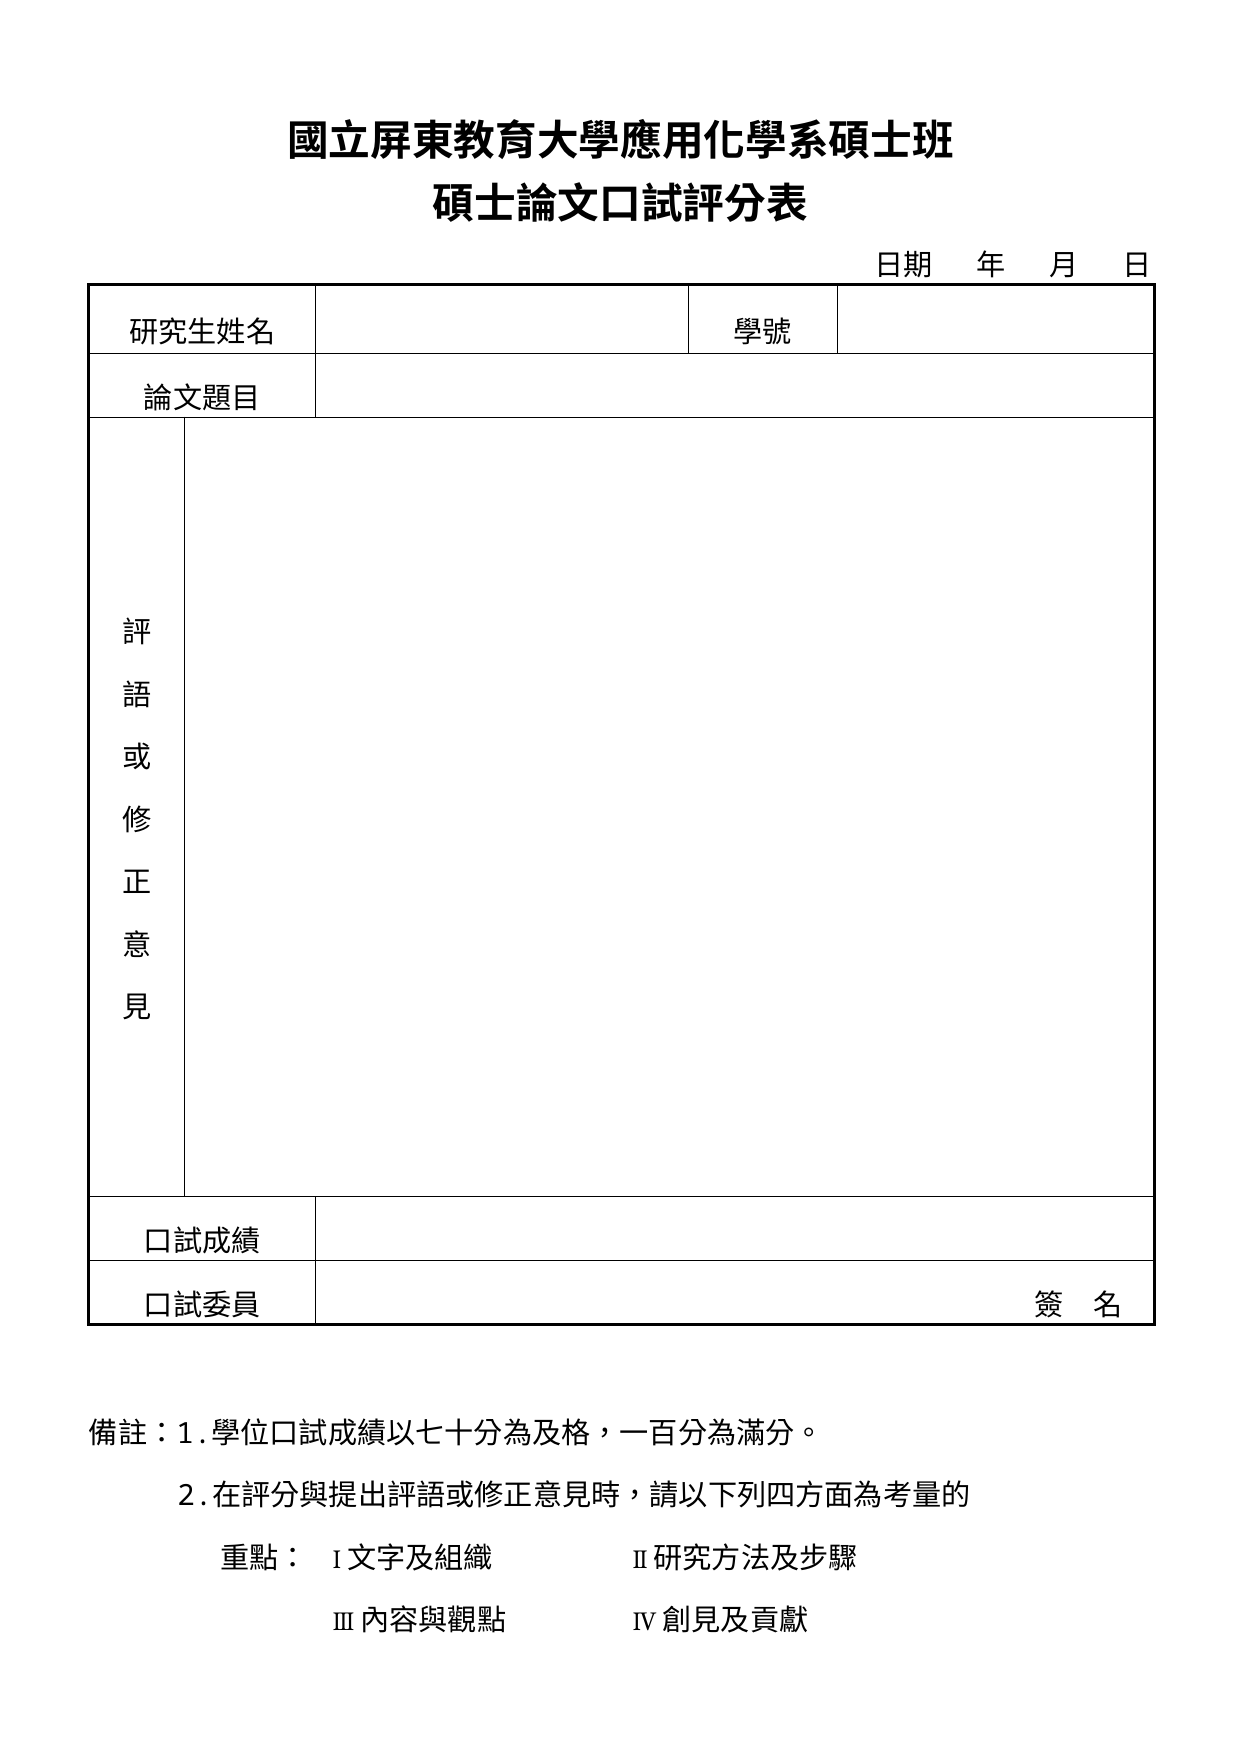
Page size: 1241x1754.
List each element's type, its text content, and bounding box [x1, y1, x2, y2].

table_cell 口試成績 [90, 1197, 315, 1260]
text 備註：1.學位口試成績以七十分為及格，一百分為滿分。 [89, 1389, 1152, 1451]
table_header [838, 286, 1153, 353]
table_cell [316, 354, 1153, 417]
table_cell [316, 1197, 1153, 1260]
table_header 研究生姓名 [90, 286, 315, 353]
table_header [316, 286, 688, 353]
text 國立屏東教育大學應用化學系碩士班 [89, 96, 1152, 158]
text 2.在評分與提出評語或修正意見時，請以下列四方面為考量的 [89, 1451, 1152, 1514]
table_cell 口試委員 [90, 1261, 315, 1323]
table_cell [185, 418, 1153, 1196]
table_cell 論文題目 [90, 354, 315, 417]
table_cell 簽 名 [316, 1261, 1153, 1323]
table_header 學號 [689, 286, 837, 353]
text 日期 年 月 日 [89, 221, 1152, 283]
text 碩士論文口試評分表 [89, 158, 1152, 221]
text 重點： Ⅰ文字及組織 Ⅱ研究方法及步驟 [220, 1514, 1152, 1576]
text Ⅲ內容與觀點 Ⅳ創見及貢獻 [189, 1576, 1152, 1639]
table_cell 評 語 或 修 正 意 見 [90, 418, 184, 1196]
